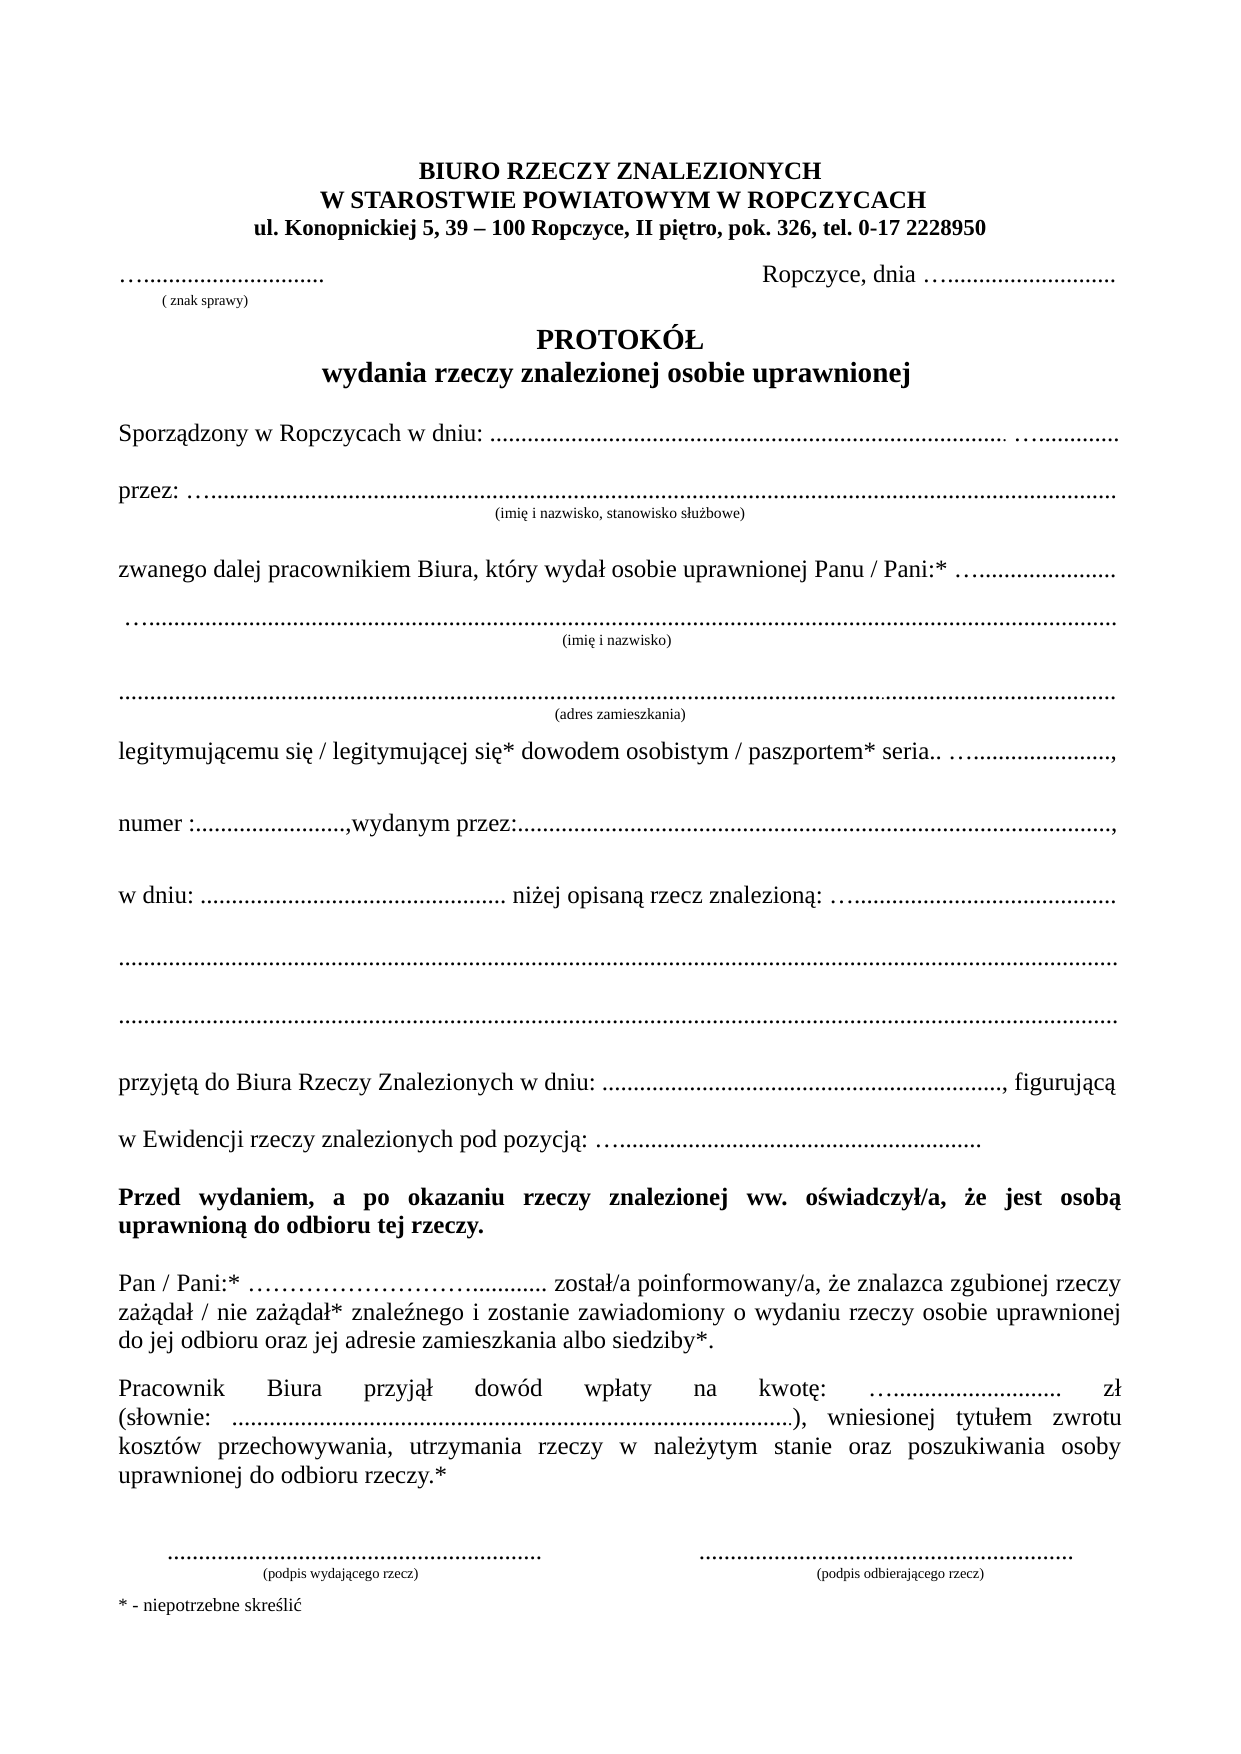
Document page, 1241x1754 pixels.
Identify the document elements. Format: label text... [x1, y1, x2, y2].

text ............................................................ ............................................................ [118, 1536, 1122, 1565]
text (imię i nazwisko, stanowisko służbowe) [118, 504, 1122, 535]
text (adres zamieszkania) [118, 705, 1122, 736]
text Przed wydaniem, a po okazaniu rzeczy znalezionej ww. oświadczył/a, że jest osobą uprawnioną do odbioru tej rzeczy. [118, 1182, 1122, 1239]
text ................................................................................................................................................................ [118, 676, 1122, 705]
text * - niepotrzebne skreślić [118, 1594, 1122, 1616]
text legitymującemu się / legitymującej się* dowodem osobistym / paszportem* seria.. …......................, [118, 736, 1122, 765]
text w Ewidencji rzeczy znalezionych pod pozycją: ….......................................................... [118, 1124, 1122, 1153]
text …............................. Ropczyce, dnia …........................... [118, 259, 1122, 288]
text wydania rzeczy znalezionej osobie uprawnionej [118, 355, 1122, 389]
text ................................................................................................................................................................ [118, 942, 1122, 971]
text BIURO RZECZY ZNALEZIONYCH [118, 156, 1122, 185]
text PROTOKÓŁ [118, 322, 1122, 355]
text ( znak sprawy) [118, 288, 1122, 322]
text ................................................................................................................................................................ [118, 1000, 1122, 1028]
text Sporządzony w Ropczycach w dniu: ................................................................................... …............. [118, 418, 1122, 446]
text Pracownik Biura przyjął dowód wpłaty na kwotę: …........................... zł (słownie: ..........................................................................................), wniesionej tytułem zwrotu kosztów przechowywania, utrzymania rzeczy w należytym stanie oraz poszukiwania osoby uprawnionej do odbioru rzeczy.* [118, 1373, 1122, 1488]
text w dniu: ................................................. niżej opisaną rzecz znalezioną: ….......................................... [118, 880, 1122, 909]
text W STAROSTWIE POWIATOWYM W ROPCZYCACH [118, 185, 1122, 214]
text (podpis wydającego rzecz) (podpis odbierającego rzecz) [118, 1565, 1122, 1594]
text …........................................................................................................................................................... (imię i nazwisko) [118, 602, 1122, 662]
text ul. Konopnickiej 5, 39 – 100 Ropczyce, II piętro, pok. 326, tel. 0-17 2228950 [118, 214, 1122, 240]
text numer :........................,wydanym przez:..............................................................................................., [118, 808, 1122, 837]
text zwanego dalej pracownikiem Biura, który wydał osobie uprawnionej Panu / Pani:* …...................... [118, 554, 1122, 583]
text przez: …................................................................................................................................................. [118, 475, 1122, 504]
text Pan / Pani:* ………………………............ został/a poinformowany/a, że znalazca zgubionej rzeczy zażądał / nie zażądał* znaleźnego i zostanie zawiadomiony o wydaniu rzeczy osobie uprawnionej do jej odbioru oraz jej adresie zamieszkania albo siedziby*. [118, 1268, 1122, 1354]
text przyjętą do Biura Rzeczy Znalezionych w dniu: ................................................................, figurującą [118, 1067, 1122, 1096]
